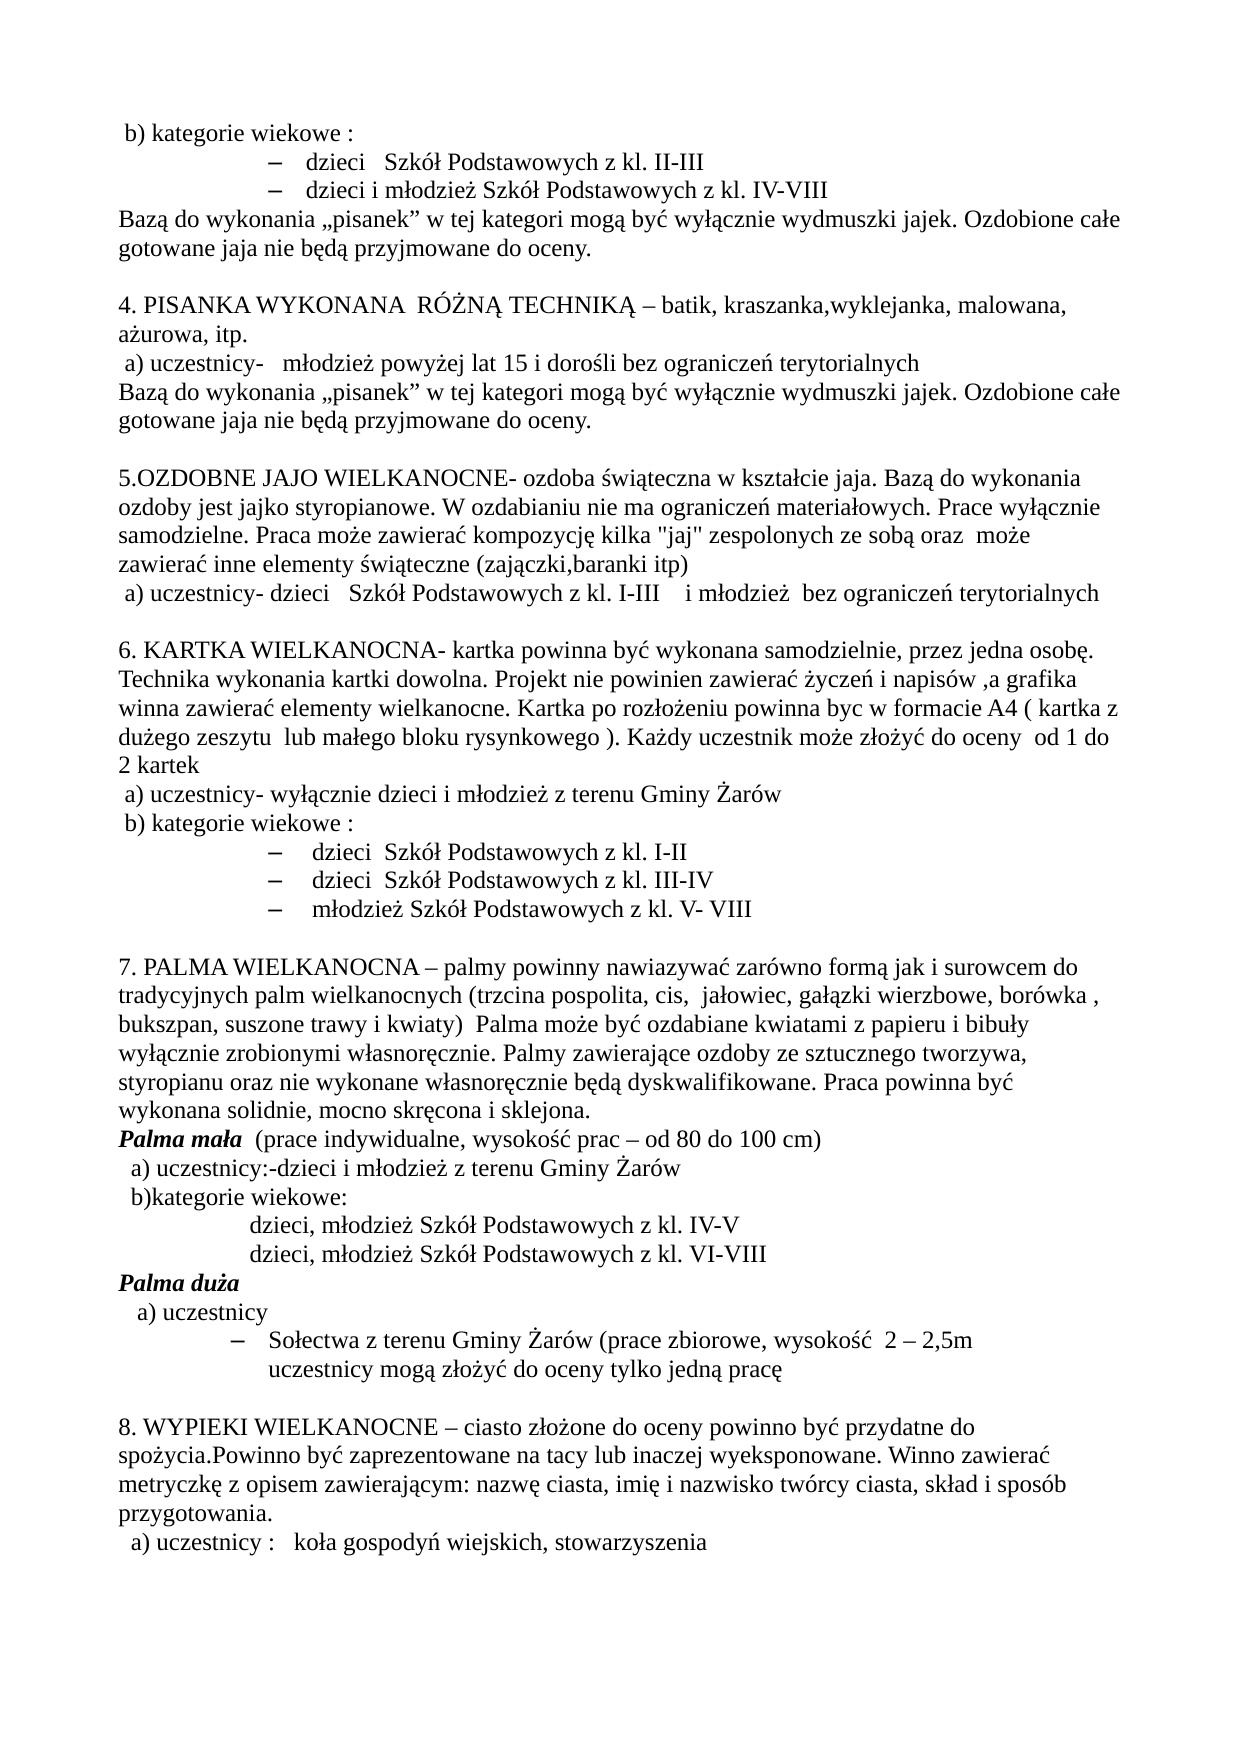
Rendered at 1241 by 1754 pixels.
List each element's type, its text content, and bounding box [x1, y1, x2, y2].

text a) uczestnicy- młodzież powyżej lat 15 i dorośli bez ograniczeń terytorialnych [118, 348, 1122, 377]
text a) uczestnicy- dzieci Szkół Podstawowych z kl. I-III i młodzież bez ograniczeń terytorialnych [118, 578, 1122, 607]
list dzieci Szkół Podstawowych z kl. I-II [268, 837, 1122, 866]
text a) uczestnicy- wyłącznie dzieci i młodzież z terenu Gminy Żarów [118, 779, 1122, 808]
text Bazą do wykonania „pisanek” w tej kategori mogą być wyłącznie wydmuszki jajek. Ozdobione całe gotowane jaja nie będą przyjmowane do oceny. [118, 377, 1122, 434]
list Sołectwa z terenu Gminy Żarów (prace zbiorowe, wysokość 2 – 2,5m [231, 1326, 1122, 1354]
text b)kategorie wiekowe: [118, 1182, 1122, 1211]
text uczestnicy mogą złożyć do oceny tylko jedną pracę [118, 1354, 1122, 1383]
text 5.OZDOBNE JAJO WIELKANOCNE- ozdoba świąteczna w kształcie jaja. Bazą do wykonania ozdoby jest jajko styropianowe. W ozdabianiu nie ma ograniczeń materiałowych. Prace wyłącznie samodzielne. Praca może zawierać kompozycję kilka "jaj" zespolonych ze sobą oraz może zawierać inne elementy świąteczne (zajączki,baranki itp) [118, 463, 1122, 578]
text b) kategorie wiekowe : [118, 808, 1122, 837]
list dzieci Szkół Podstawowych z kl. III-IV [268, 866, 1122, 894]
text 7. PALMA WIELKANOCNA – palmy powinny nawiazywać zarówno formą jak i surowcem do tradycyjnych palm wielkanocnych (trzcina pospolita, cis, jałowiec, gałązki wierzbowe, borówka , bukszpan, suszone trawy i kwiaty) Palma może być ozdabiane kwiatami z papieru i bibuły wyłącznie zrobionymi własnoręcznie. Palmy zawierające ozdoby ze sztucznego tworzywa, styropianu oraz nie wykonane własnoręcznie będą dyskwalifikowane. Praca powinna być wykonana solidnie, mocno skręcona i sklejona. [118, 952, 1122, 1124]
text b) kategorie wiekowe : [118, 118, 1122, 147]
text Bazą do wykonania „pisanek” w tej kategori mogą być wyłącznie wydmuszki jajek. Ozdobione całe gotowane jaja nie będą przyjmowane do oceny. [118, 204, 1122, 262]
text Palma mała (prace indywidualne, wysokość prac – od 80 do 100 cm) [118, 1124, 1122, 1153]
text Palma duża [118, 1268, 1122, 1297]
text dzieci, młodzież Szkół Podstawowych z kl. IV-V [118, 1211, 1122, 1239]
list dzieci Szkół Podstawowych z kl. II-III [268, 147, 1122, 176]
text a) uczestnicy [118, 1297, 1122, 1326]
text 8. WYPIEKI WIELKANOCNE – ciasto złożone do oceny powinno być przydatne do spożycia.Powinno być zaprezentowane na tacy lub inaczej wyeksponowane. Winno zawierać metryczkę z opisem zawierającym: nazwę ciasta, imię i nazwisko twórcy ciasta, skład i sposób przygotowania. [118, 1412, 1122, 1527]
text 6. KARTKA WIELKANOCNA- kartka powinna być wykonana samodzielnie, przez jedna osobę. Technika wykonania kartki dowolna. Projekt nie powinien zawierać życzeń i napisów ,a grafika winna zawierać elementy wielkanocne. Kartka po rozłożeniu powinna byc w formacie A4 ( kartka z dużego zeszytu lub małego bloku rysynkowego ). Każdy uczestnik może złożyć do oceny od 1 do 2 kartek [118, 636, 1122, 779]
text dzieci, młodzież Szkół Podstawowych z kl. VI-VIII [118, 1239, 1122, 1268]
list młodzież Szkół Podstawowych z kl. V- VIII [268, 894, 1122, 923]
list dzieci i młodzież Szkół Podstawowych z kl. IV-VIII [268, 176, 1122, 204]
text a) uczestnicy:-dzieci i młodzież z terenu Gminy Żarów [118, 1153, 1122, 1182]
text a) uczestnicy : koła gospodyń wiejskich, stowarzyszenia [118, 1527, 1122, 1556]
text 4. PISANKA WYKONANA RÓŻNĄ TECHNIKĄ – batik, kraszanka,wyklejanka, malowana, ażurowa, itp. [118, 291, 1122, 348]
